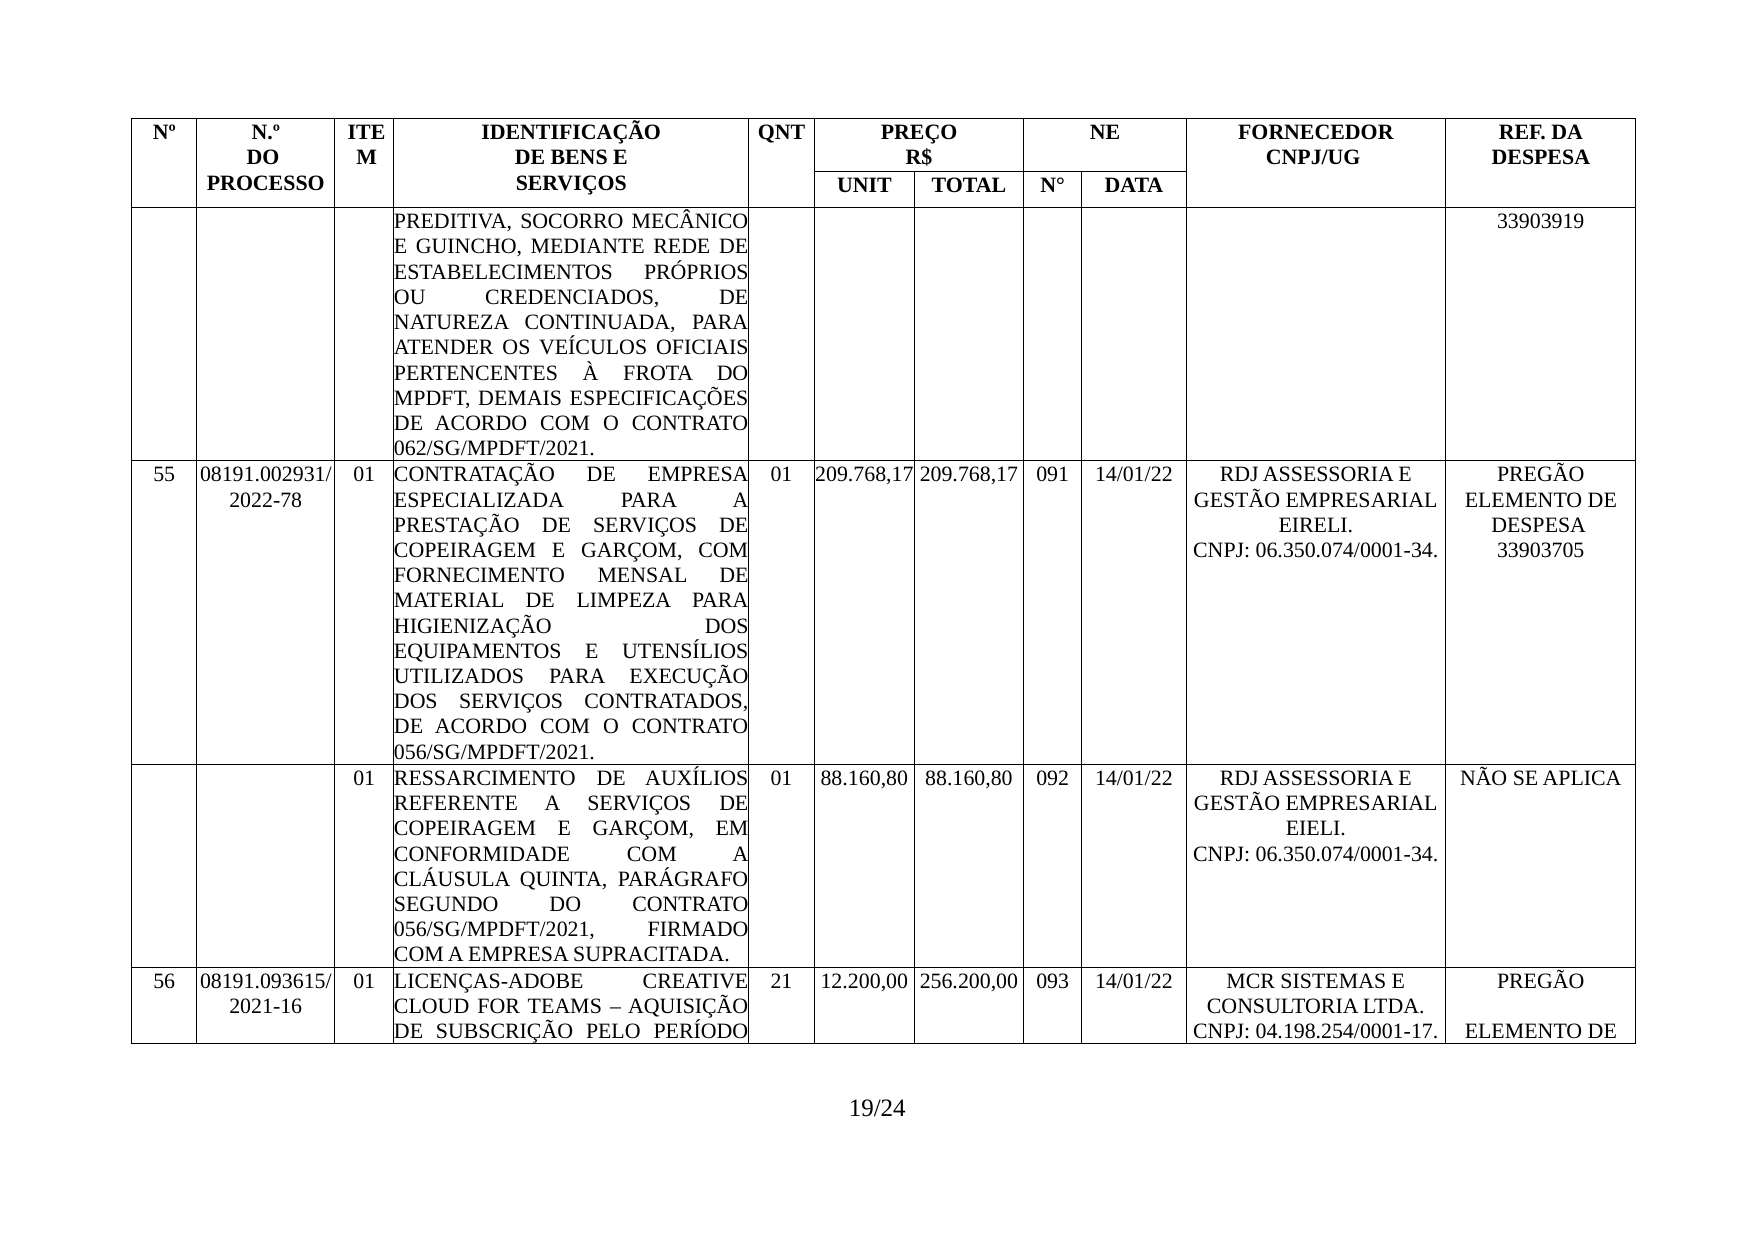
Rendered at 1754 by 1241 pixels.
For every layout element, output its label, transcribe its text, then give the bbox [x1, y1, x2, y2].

table_cell 88.160,80 [915, 765, 1023, 967]
table_header ITEM [335, 119, 393, 207]
table_cell [132, 765, 196, 967]
table_cell RESSARCIMENTO DE AUXÍLIOS REFERENTE A SERVIÇOS DE COPEIRAGEM E GARÇOM, EM CONFORMIDADE COM A CLÁUSULA QUINTA, PARÁGRAFO SEGUNDO DO CONTRATO 056/SG/MPDFT/2021, FIRMADO COM A EMPRESA SUPRACITADA. [394, 765, 748, 967]
table_cell 209.768,17 [815, 461, 914, 764]
table_cell [197, 208, 334, 460]
table_cell 091 [1024, 461, 1081, 764]
table_cell 01 [335, 765, 393, 967]
table_header PREÇO R$ [815, 119, 1023, 171]
table_cell 88.160,80 [815, 765, 914, 967]
table_cell [749, 208, 814, 460]
table_cell 56 [132, 968, 196, 1043]
table_cell 08191.002931/2022-78 [197, 461, 334, 764]
table_cell PREGÃO ELEMENTO DE [1446, 968, 1635, 1043]
table_cell LICENÇAS-ADOBE CREATIVE CLOUD FOR TEAMS – AQUISIÇÃO DE SUBSCRIÇÃO PELO PERÍODO [394, 968, 748, 1043]
table_cell PREDITIVA, SOCORRO MECÂNICO E GUINCHO, MEDIANTE REDE DE ESTABELECIMENTOS PRÓPRIOS OU CREDENCIADOS, DE NATUREZA CONTINUADA, PARA ATENDER OS VEÍCULOS OFICIAIS PERTENCENTES À FROTA DO MPDFT, DEMAIS ESPECIFICAÇÕES DE ACORDO COM O CONTRATO 062/SG/MPDFT/2021. [394, 208, 748, 460]
table_cell CONTRATAÇÃO DE EMPRESA ESPECIALIZADA PARA A PRESTAÇÃO DE SERVIÇOS DE COPEIRAGEM E GARÇOM, COM FORNECIMENTO MENSAL DE MATERIAL DE LIMPEZA PARA HIGIENIZAÇÃO DOS EQUIPAMENTOS E UTENSÍLIOS UTILIZADOS PARA EXECUÇÃO DOS SERVIÇOS CONTRATADOS, DE ACORDO COM O CONTRATO 056/SG/MPDFT/2021. [394, 461, 748, 764]
table_cell 14/01/22 [1082, 461, 1186, 764]
table_header IDENTIFICAÇÃO DE BENS E SERVIÇOS [394, 119, 748, 207]
table_cell TOTAL [915, 172, 1023, 207]
table_cell UNIT [815, 172, 914, 207]
table_cell [815, 208, 914, 460]
table_cell 01 [335, 968, 393, 1043]
table_cell 14/01/22 [1082, 765, 1186, 967]
table_cell RDJ ASSESSORIA E GESTÃO EMPRESARIAL EIELI. CNPJ: 06.350.074/0001-34. [1187, 765, 1445, 967]
table_header QNT [749, 119, 814, 207]
table_cell 092 [1024, 765, 1081, 967]
table_cell 12.200,00 [815, 968, 914, 1043]
table_cell RDJ ASSESSORIA E GESTÃO EMPRESARIAL EIRELI. CNPJ: 06.350.074/0001-34. [1187, 461, 1445, 764]
table_cell [1024, 208, 1081, 460]
table_cell 209.768,17 [915, 461, 1023, 764]
table_cell 01 [749, 461, 814, 764]
table_cell [335, 208, 393, 460]
table_cell 01 [749, 765, 814, 967]
table_cell 256.200,00 [915, 968, 1023, 1043]
table_cell N° [1024, 172, 1081, 207]
table_cell [1082, 208, 1186, 460]
table_cell 093 [1024, 968, 1081, 1043]
table_cell [915, 208, 1023, 460]
table_cell MCR SISTEMAS E CONSULTORIA LTDA. CNPJ: 04.198.254/0001-17. [1187, 968, 1445, 1043]
table_cell 21 [749, 968, 814, 1043]
table_cell 55 [132, 461, 196, 764]
table_cell [1187, 208, 1445, 460]
table_cell NÃO SE APLICA [1446, 765, 1635, 967]
table_cell 14/01/22 [1082, 968, 1186, 1043]
table_cell PREGÃO ELEMENTO DE DESPESA 33903705 [1446, 461, 1635, 764]
table_cell [197, 765, 334, 967]
table_cell 08191.093615/2021-16 [197, 968, 334, 1043]
table_header REF. DA DESPESA [1446, 119, 1635, 207]
table_cell DATA [1082, 172, 1186, 207]
table_header Nº [132, 119, 196, 207]
table_header NE [1024, 119, 1186, 171]
table_cell [132, 208, 196, 460]
table_header FORNECEDOR CNPJ/UG [1187, 119, 1445, 207]
table_cell 33903919 [1446, 208, 1635, 460]
table_header N.º DO PROCESSO [197, 119, 334, 207]
table_cell 01 [335, 461, 393, 764]
